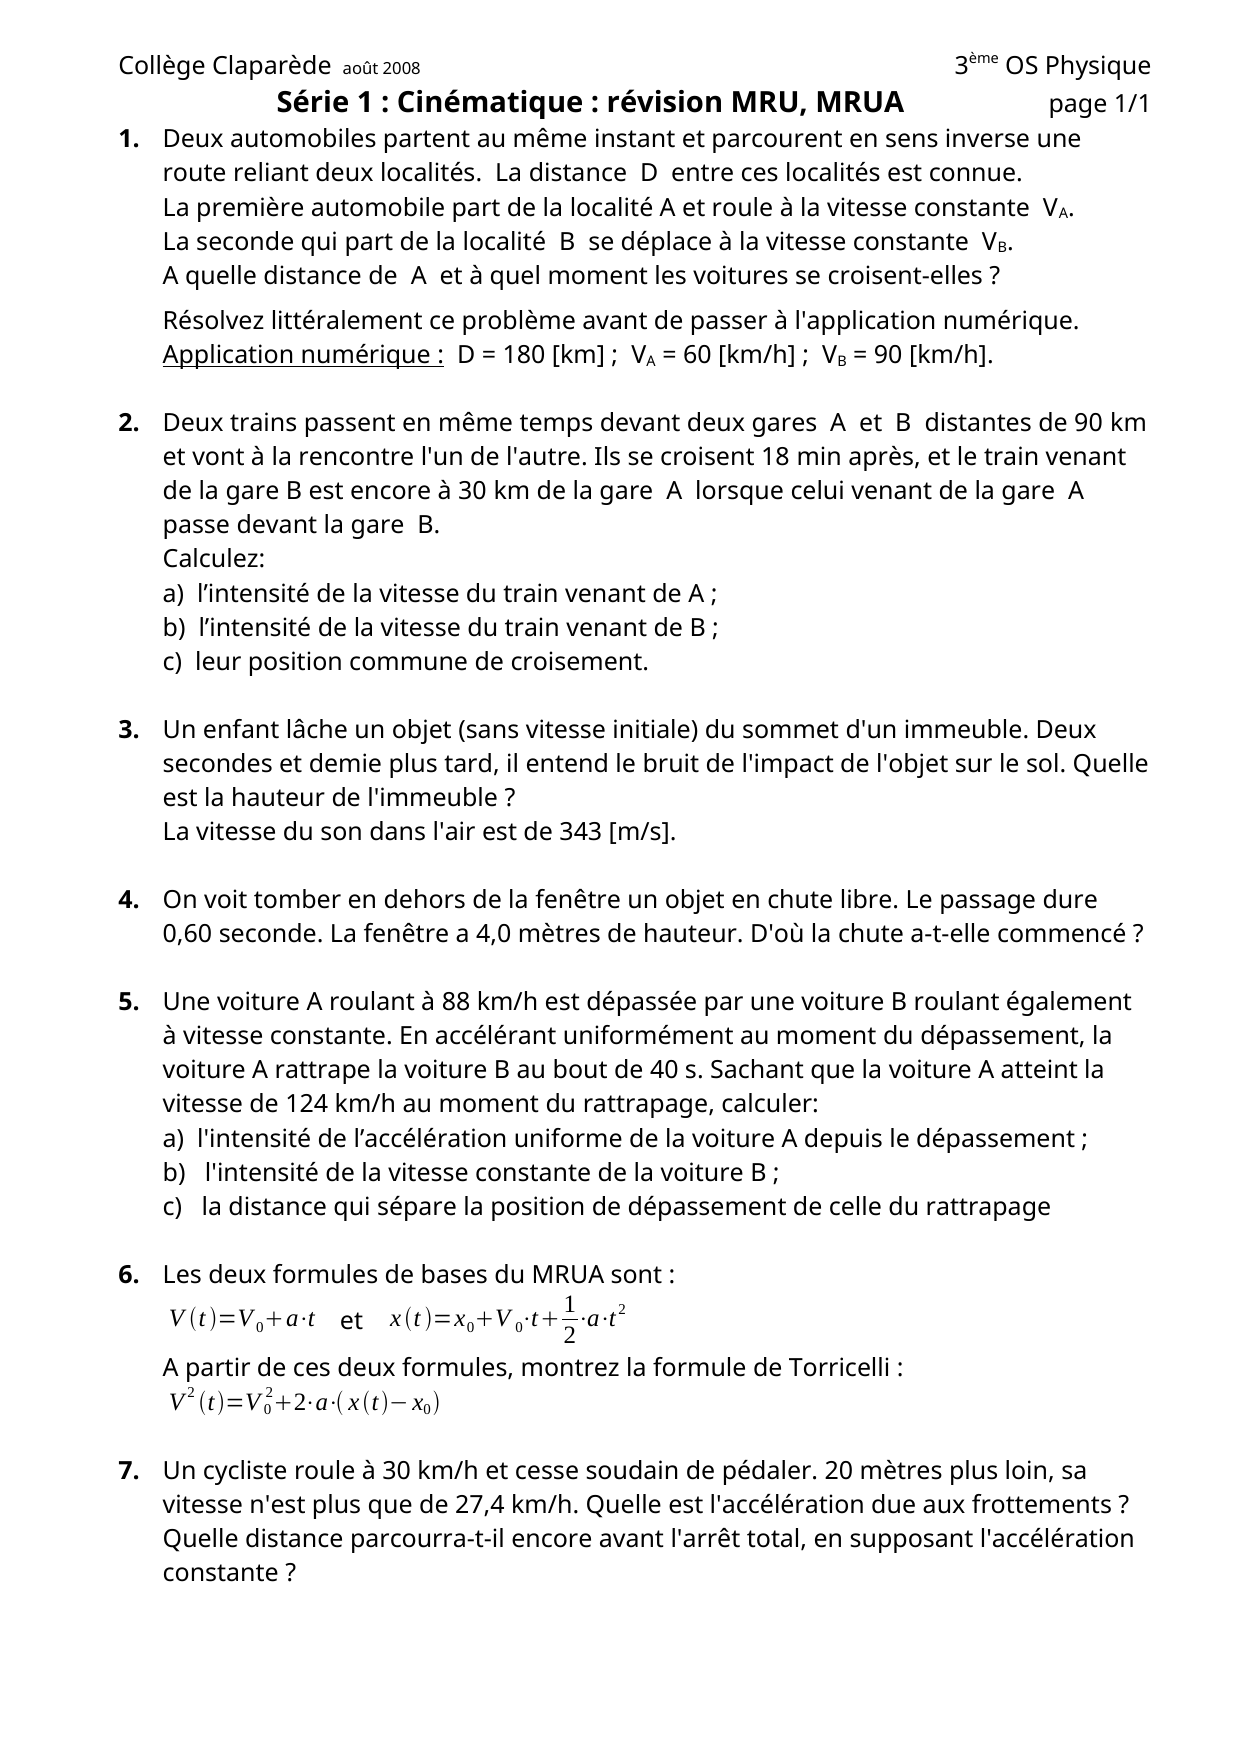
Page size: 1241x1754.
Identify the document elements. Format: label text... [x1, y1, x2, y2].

text 3. Un enfant lâche un objet (sans vitesse initiale) du sommet d'un immeuble. Deux secondes et demie plus tard, il entend le bruit de l'impact de l'objet sur le sol. Quelle est la hauteur de l'immeuble ? [118, 711, 1151, 814]
text A quelle distance de A et à quel moment les voitures se croisent-elles ? [162, 257, 1151, 291]
text b) l’intensité de la vitesse du train venant de B ; [162, 609, 1151, 643]
text 6. Les deux formules de bases du MRUA sont : [118, 1256, 1151, 1291]
text a) l’intensité de la vitesse du train venant de A ; [162, 575, 1151, 609]
text La seconde qui part de la localité B se déplace à la vitesse constante VB. [162, 223, 1151, 257]
text La première automobile part de la localité A et roule à la vitesse constante VA. [162, 189, 1151, 223]
text A partir de ces deux formules, montrez la formule de Torricelli : [162, 1349, 1151, 1383]
text et [162, 1291, 1151, 1349]
text La vitesse du son dans l'air est de 343 [m/s]. [162, 814, 1151, 848]
text Calculez: [162, 541, 1151, 575]
text 1. Deux automobiles partent au même instant et parcourent en sens inverse une route reliant deux localités. La distance D entre ces localités est connue. [118, 121, 1151, 189]
text b) l'intensité de la vitesse constante de la voiture B ; [162, 1154, 1151, 1188]
text Résolvez littéralement ce problème avant de passer à l'application numérique. [162, 303, 1151, 337]
text 7. Un cycliste roule à 30 km/h et cesse soudain de pédaler. 20 mètres plus loin, sa vitesse n'est plus que de 27,4 km/h. Quelle est l'accélération due aux frottements ? Quelle distance parcourra-t-il encore avant l'arrêt total, en supposant l'accélération constante ? [118, 1452, 1151, 1589]
text c) leur position commune de croisement. [162, 643, 1151, 677]
text 2. Deux trains passent en même temps devant deux gares A et B distantes de 90 km et vont à la rencontre l'un de l'autre. Ils se croisent 18 min après, et le train venant de la gare B est encore à 30 km de la gare A lorsque celui venant de la gare A passe devant la gare B. [118, 405, 1151, 541]
text c) la distance qui sépare la position de dépassement de celle du rattrapage [162, 1188, 1151, 1222]
text 5. Une voiture A roulant à 88 km/h est dépassée par une voiture B roulant également à vitesse constante. En accélérant uniformément au moment du dépassement, la voiture A rattrape la voiture B au bout de 40 s. Sachant que la voiture A atteint la vitesse de 124 km/h au moment du rattrapage, calculer: [118, 984, 1151, 1120]
text Application numérique : D = 180 [km] ; VA = 60 [km/h] ; VB = 90 [km/h]. [162, 337, 1151, 371]
text 4. On voit tomber en dehors de la fenêtre un objet en chute libre. Le passage dure 0,60 seconde. La fenêtre a 4,0 mètres de hauteur. D'où la chute a-t-elle commencé ? [118, 882, 1166, 950]
text a) l'intensité de l’accélération uniforme de la voiture A depuis le dépassement ; [162, 1120, 1151, 1154]
